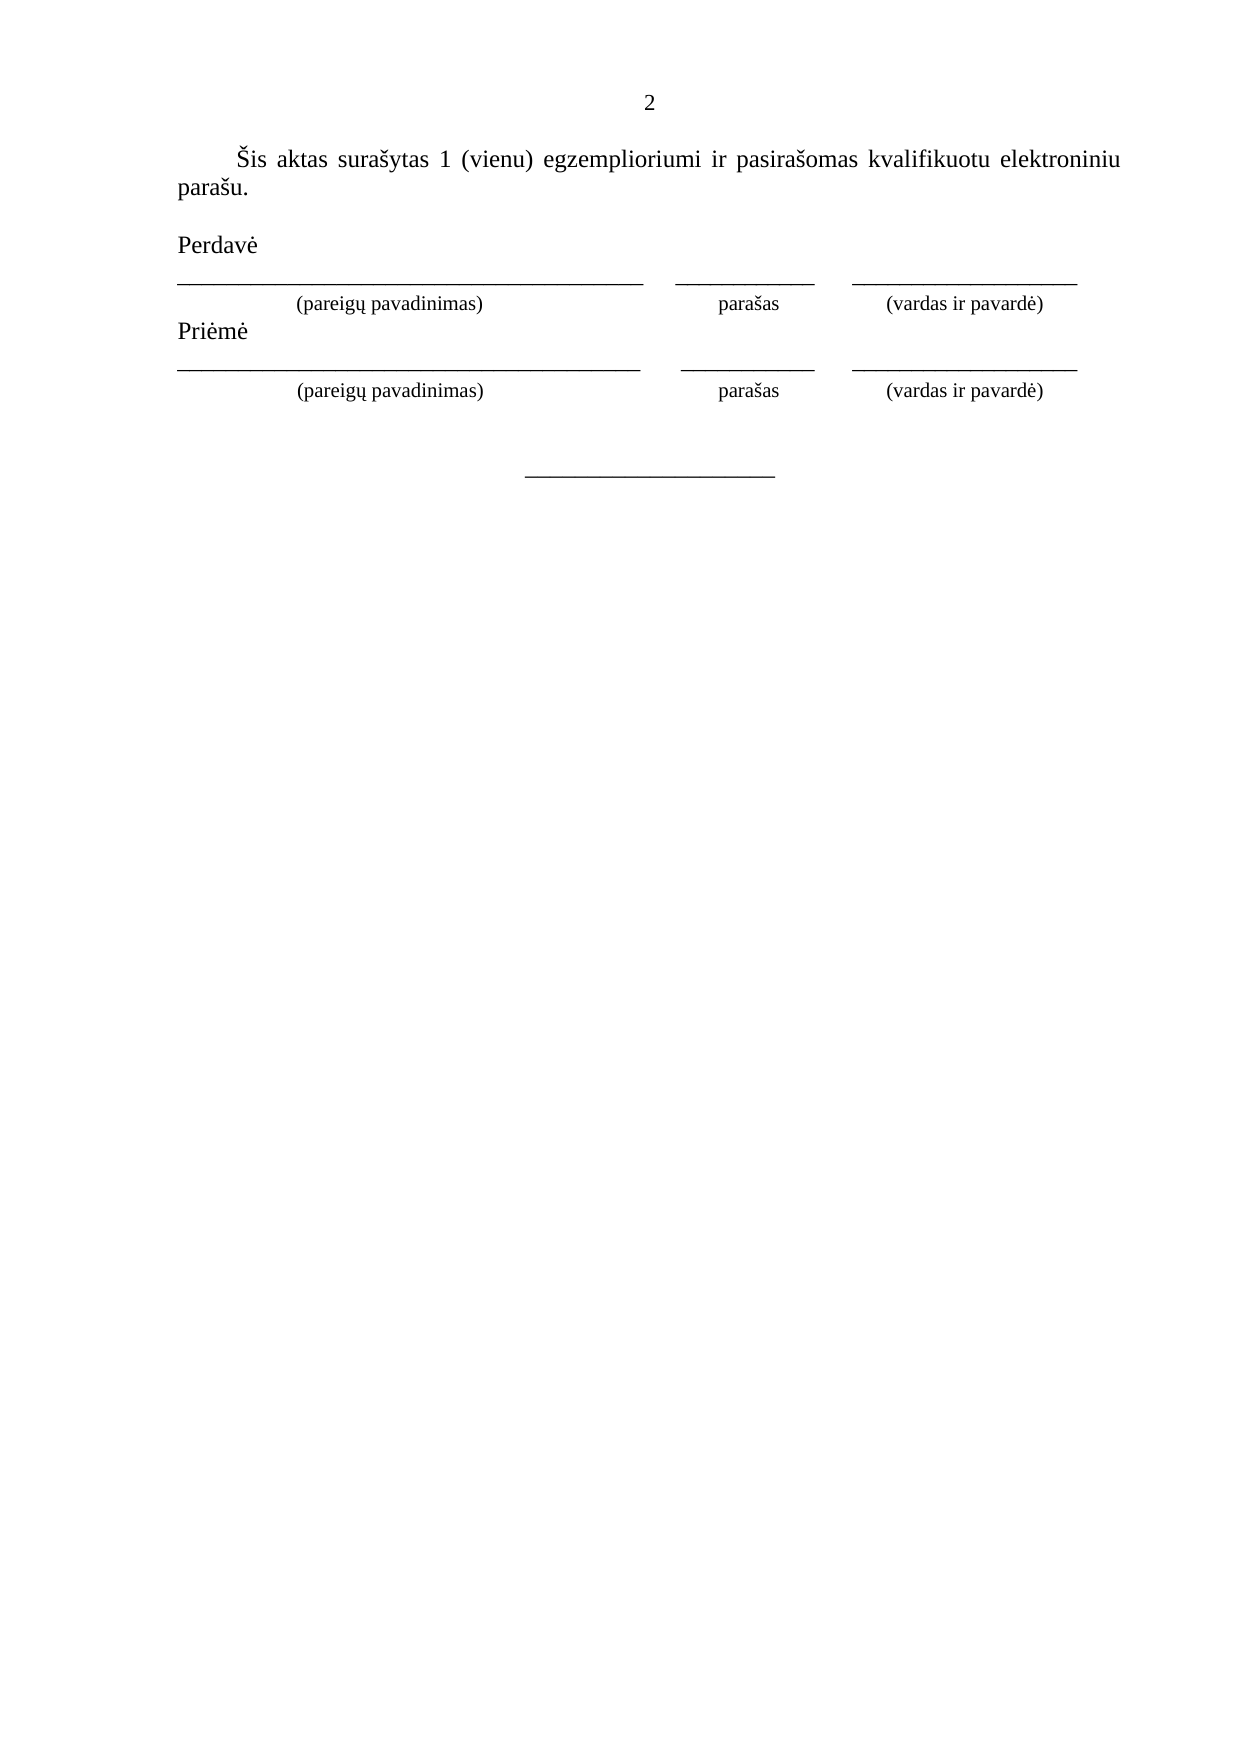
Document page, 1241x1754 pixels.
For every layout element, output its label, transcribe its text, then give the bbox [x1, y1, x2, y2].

text Priėmė [177, 316, 1122, 345]
text Perdavė [177, 230, 1122, 259]
text (pareigų pavadinimas) parašas (vardas ir pavardė) [177, 374, 1122, 402]
text (pareigų pavadinimas) parašas (vardas ir pavardė) [177, 287, 1122, 316]
text Šis aktas surašytas 1 (vienu) egzemplioriumi ir pasirašomas kvalifikuotu elektroniniu parašu. [177, 144, 1122, 201]
text –––––––––––––––––––– [177, 460, 1122, 489]
